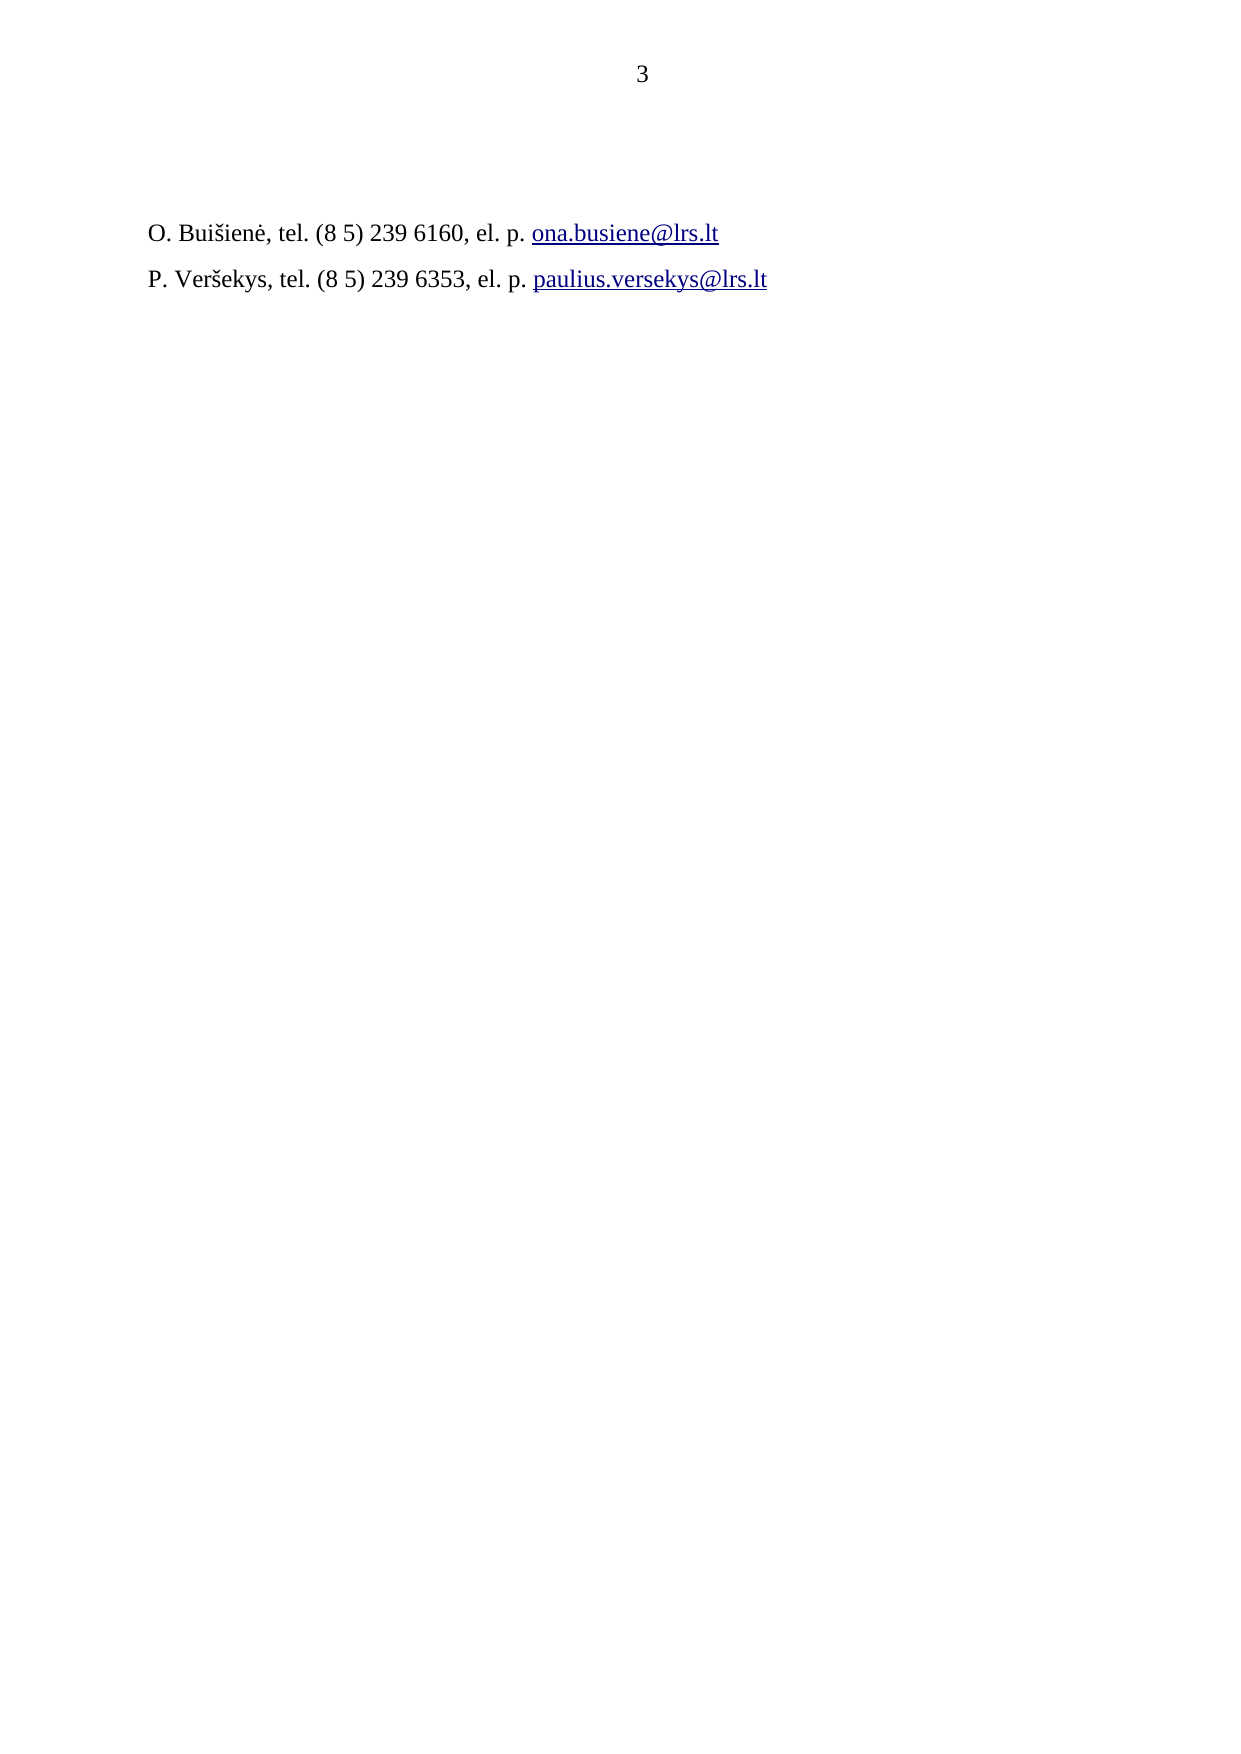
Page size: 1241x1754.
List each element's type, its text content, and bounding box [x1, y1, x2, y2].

text P. Veršekys, tel. (8 5) 239 6353, el. p. paulius.versekys@lrs.lt [148, 264, 1137, 293]
text O. Buišienė, tel. (8 5) 239 6160, el. p. ona.busiene@lrs.lt [148, 218, 1138, 247]
